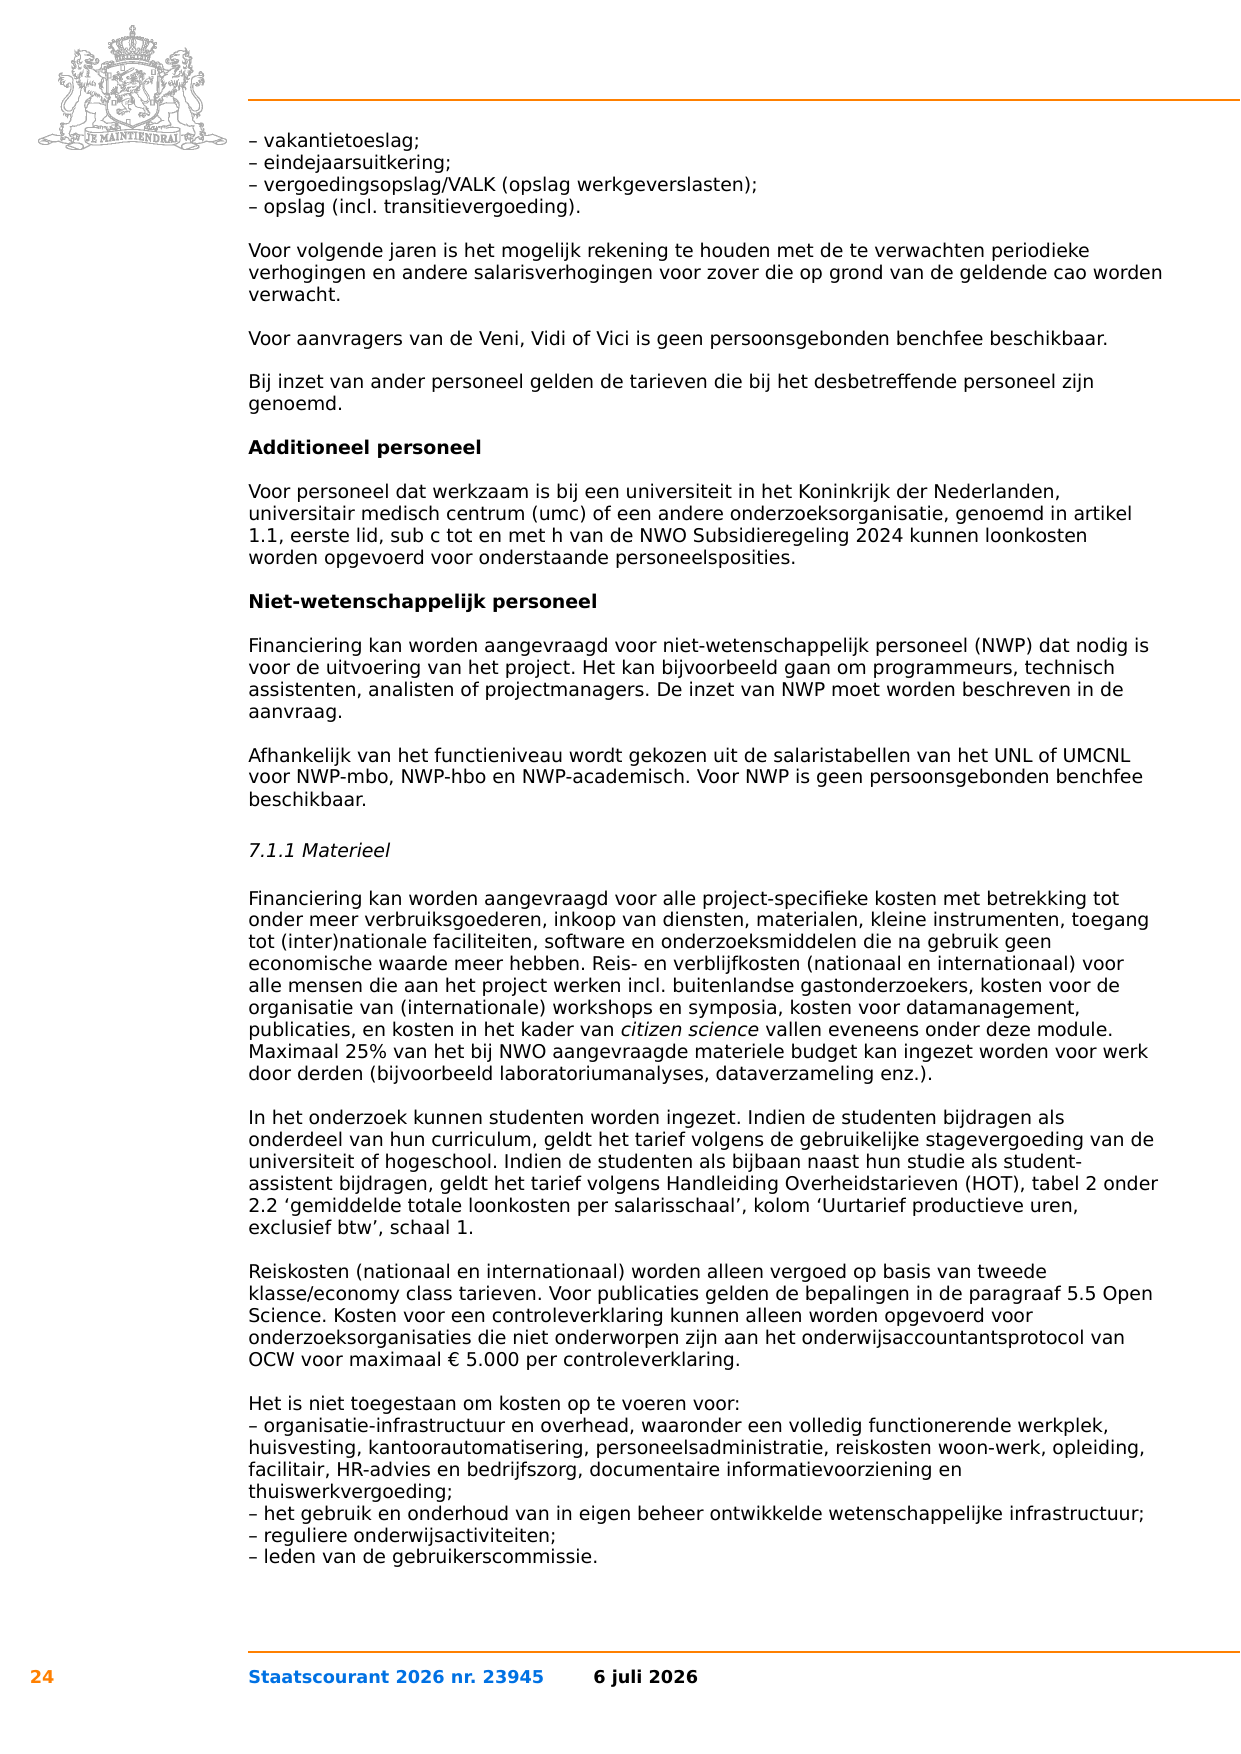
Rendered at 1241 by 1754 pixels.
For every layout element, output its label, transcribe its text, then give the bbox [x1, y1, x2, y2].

subtitle 7.1.1 Materieel [248, 840, 1163, 862]
text – leden van de gebruikerscommissie. [248, 1546, 1163, 1568]
text – eindejaarsuitkering; [248, 152, 1163, 174]
picture [38, 25, 227, 150]
text Afhankelijk van het functieniveau wordt gekozen uit de salaristabellen van het UNL of UMCNL voor NWP-mbo, NWP-hbo en NWP-academisch. Voor NWP is geen persoonsgebonden benchfee beschikbaar. [248, 744, 1163, 810]
text – organisatie-infrastructuur en overhead, waaronder een volledig functionerende werkplek, huisvesting, kantoorautomatisering, personeelsadministratie, reiskosten woon-werk, opleiding, facilitair, HR-advies en bedrijfszorg, documentaire informatievoorziening en thuiswerkvergoeding; [248, 1414, 1163, 1502]
subtitle Niet-wetenschappelijk personeel [248, 591, 1163, 613]
text – het gebruik en onderhoud van in eigen beheer ontwikkelde wetenschappelijke infrastructuur; [248, 1502, 1163, 1524]
text – opslag (incl. transitievergoeding). [248, 196, 1163, 218]
text In het onderzoek kunnen studenten worden ingezet. Indien de studenten bijdragen als onderdeel van hun curriculum, geldt het tarief volgens de gebruikelijke stagevergoeding van de universiteit of hogeschool. Indien de studenten als bijbaan naast hun studie als student-assistent bijdragen, geldt het tarief volgens Handleiding Overheidstarieven (HOT), tabel 2 onder 2.2 ‘gemiddelde totale loonkosten per salarisschaal’, kolom ‘Uurtarief productieve uren, exclusief btw’, schaal 1. [248, 1107, 1163, 1239]
subtitle Additioneel personeel [248, 437, 1163, 459]
text – vergoedingsopslag/VALK (opslag werkgeverslasten); [248, 174, 1163, 196]
text Financiering kan worden aangevraagd voor niet-wetenschappelijk personeel (NWP) dat nodig is voor de uitvoering van het project. Het kan bijvoorbeeld gaan om programmeurs, technisch assistenten, analisten of projectmanagers. De inzet van NWP moet worden beschreven in de aanvraag. [248, 635, 1163, 723]
text Bij inzet van ander personeel gelden de tarieven die bij het desbetreffende personeel zijn genoemd. [248, 371, 1163, 415]
text Voor aanvragers van de Veni, Vidi of Vici is geen persoonsgebonden benchfee beschikbaar. [248, 327, 1163, 349]
text Het is niet toegestaan om kosten op te voeren voor: [248, 1393, 1163, 1414]
text Voor volgende jaren is het mogelijk rekening te houden met de te verwachten periodieke verhogingen en andere salarisverhogingen voor zover die op grond van de geldende cao worden verwacht. [248, 240, 1163, 306]
text Reiskosten (nationaal en internationaal) worden alleen vergoed op basis van tweede klasse/economy class tarieven. Voor publicaties gelden de bepalingen in de paragraaf 5.5 Open Science. Kosten voor een controleverklaring kunnen alleen worden opgevoerd voor onderzoeksorganisaties die niet onderworpen zijn aan het onderwijsaccountantsprotocol van OCW voor maximaal € 5.000 per controleverklaring. [248, 1261, 1163, 1371]
text Financiering kan worden aangevraagd voor alle project-specifieke kosten met betrekking tot onder meer verbruiksgoederen, inkoop van diensten, materialen, kleine instrumenten, toegang tot (inter)nationale faciliteiten, software en onderzoeksmiddelen die na gebruik geen economische waarde meer hebben. Reis- en verblijfkosten (nationaal en internationaal) voor alle mensen die aan het project werken incl. buitenlandse gastonderzoekers, kosten voor de organisatie van (internationale) workshops en symposia, kosten voor datamanagement, publicaties, en kosten in het kader van citizen science vallen eveneens onder deze module. Maximaal 25% van het bij NWO aangevraagde materiele budget kan ingezet worden voor werk door derden (bijvoorbeeld laboratoriumanalyses, dataverzameling enz.). [248, 887, 1163, 1085]
text – vakantietoeslag; [248, 130, 1163, 152]
text Voor personeel dat werkzaam is bij een universiteit in het Koninkrijk der Nederlanden, universitair medisch centrum (umc) of een andere onderzoeksorganisatie, genoemd in artikel 1.1, eerste lid, sub c tot en met h van de NWO Subsidieregeling 2024 kunnen loonkosten worden opgevoerd voor onderstaande personeelsposities. [248, 481, 1163, 569]
text – reguliere onderwijsactiviteiten; [248, 1524, 1163, 1546]
